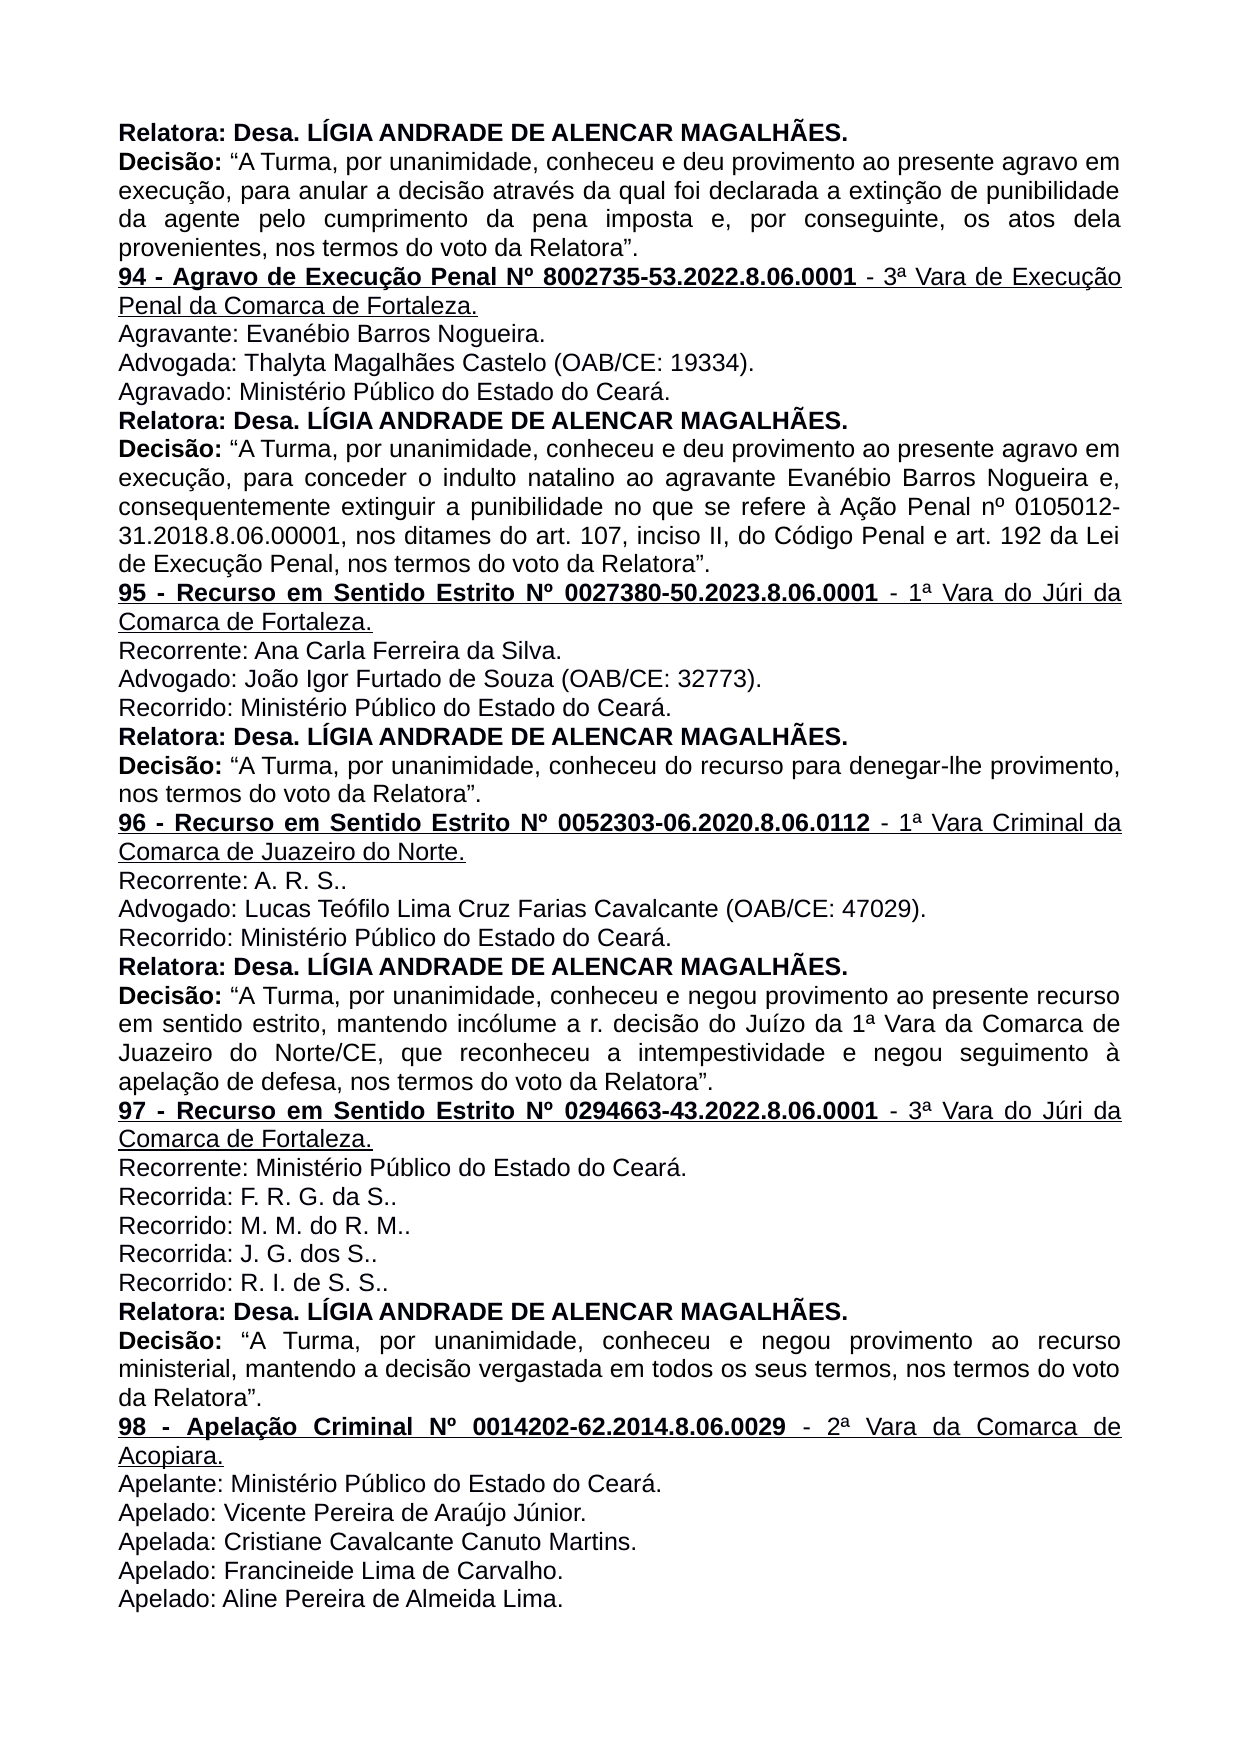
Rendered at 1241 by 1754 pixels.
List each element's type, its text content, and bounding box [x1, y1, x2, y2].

text Relatora: Desa. LÍGIA ANDRADE DE ALENCAR MAGALHÃES. [118, 118, 1122, 147]
text Apelado: Aline Pereira de Almeida Lima. [118, 1584, 1122, 1613]
text Agravante: Evanébio Barros Nogueira. [118, 319, 1122, 348]
text Recorrido: Ministério Público do Estado do Ceará. [118, 693, 1122, 722]
text Recorrente: Ana Carla Ferreira da Silva. [118, 636, 1122, 664]
text Relatora: Desa. LÍGIA ANDRADE DE ALENCAR MAGALHÃES. [118, 722, 1122, 751]
text Recorrente: A. R. S.. [118, 866, 1122, 894]
text 95 - Recurso em Sentido Estrito Nº 0027380-50.2023.8.06.0001 - 1ª Vara do Júri da [118, 578, 1122, 603]
text Decisão: “A Turma, por unanimidade, conheceu e deu provimento ao presente agravo em execução, para anular a decisão através da qual foi declarada a extinção de punibilidade da agente pelo cumprimento da pena imposta e, por conseguinte, os atos dela provenientes, nos termos do voto da Relatora”. [118, 147, 1122, 262]
text Advogada: Thalyta Magalhães Castelo (OAB/CE: 19334). [118, 348, 1122, 377]
text Decisão: “A Turma, por unanimidade, conheceu e negou provimento ao recurso ministerial, mantendo a decisão vergastada em todos os seus termos, nos termos do voto da Relatora”. [118, 1326, 1122, 1412]
text 96 - Recurso em Sentido Estrito Nº 0052303-06.2020.8.06.0112 - 1ª Vara Criminal da [118, 808, 1122, 833]
text Comarca de Fortaleza. [118, 604, 1122, 636]
text Apelante: Ministério Público do Estado do Ceará. [118, 1469, 1122, 1498]
text Relatora: Desa. LÍGIA ANDRADE DE ALENCAR MAGALHÃES. [118, 952, 1122, 981]
text Recorrido: R. I. de S. S.. [118, 1268, 1122, 1297]
text Relatora: Desa. LÍGIA ANDRADE DE ALENCAR MAGALHÃES. [118, 406, 1122, 434]
text Recorrido: Ministério Público do Estado do Ceará. [118, 923, 1122, 952]
text Comarca de Fortaleza. [118, 1122, 1122, 1153]
text Comarca de Juazeiro do Norte. [118, 834, 1122, 866]
text Recorrida: F. R. G. da S.. [118, 1182, 1122, 1211]
text Apelado: Francineide Lima de Carvalho. [118, 1556, 1122, 1584]
text Advogado: João Igor Furtado de Souza (OAB/CE: 32773). [118, 664, 1122, 693]
text 94 - Agravo de Execução Penal Nº 8002735-53.2022.8.06.0001 - 3ª Vara de Execução [118, 262, 1122, 287]
text Apelada: Cristiane Cavalcante Canuto Martins. [118, 1527, 1122, 1556]
text Recorrida: J. G. dos S.. [118, 1239, 1122, 1268]
text Decisão: “A Turma, por unanimidade, conheceu do recurso para denegar-lhe provimento, nos termos do voto da Relatora”. [118, 751, 1122, 808]
text Relatora: Desa. LÍGIA ANDRADE DE ALENCAR MAGALHÃES. [118, 1297, 1122, 1326]
text Advogado: Lucas Teófilo Lima Cruz Farias Cavalcante (OAB/CE: 47029). [118, 894, 1122, 923]
text Decisão: “A Turma, por unanimidade, conheceu e negou provimento ao presente recurso em sentido estrito, mantendo incólume a r. decisão do Juízo da 1ª Vara da Comarca de Juazeiro do Norte/CE, que reconheceu a intempestividade e negou seguimento à apelação de defesa, nos termos do voto da Relatora”. [118, 981, 1122, 1096]
text Recorrente: Ministério Público do Estado do Ceará. [118, 1153, 1122, 1182]
text Decisão: “A Turma, por unanimidade, conheceu e deu provimento ao presente agravo em execução, para conceder o indulto natalino ao agravante Evanébio Barros Nogueira e, consequentemente extinguir a punibilidade no que se refere à Ação Penal nº 0105012-31.2018.8.06.00001, nos ditames do art. 107, inciso II, do Código Penal e art. 192 da Lei de Execução Penal, nos termos do voto da Relatora”. [118, 434, 1122, 578]
text 98 - Apelação Criminal Nº 0014202-62.2014.8.06.0029 - 2ª Vara da Comarca de [118, 1412, 1122, 1437]
text Apelado: Vicente Pereira de Araújo Júnior. [118, 1498, 1122, 1527]
text Penal da Comarca de Fortaleza. [118, 288, 1122, 319]
text Agravado: Ministério Público do Estado do Ceará. [118, 377, 1122, 406]
text 97 - Recurso em Sentido Estrito Nº 0294663-43.2022.8.06.0001 - 3ª Vara do Júri da [118, 1096, 1122, 1121]
text Acopiara. [118, 1438, 1122, 1469]
text Recorrido: M. M. do R. M.. [118, 1211, 1122, 1239]
